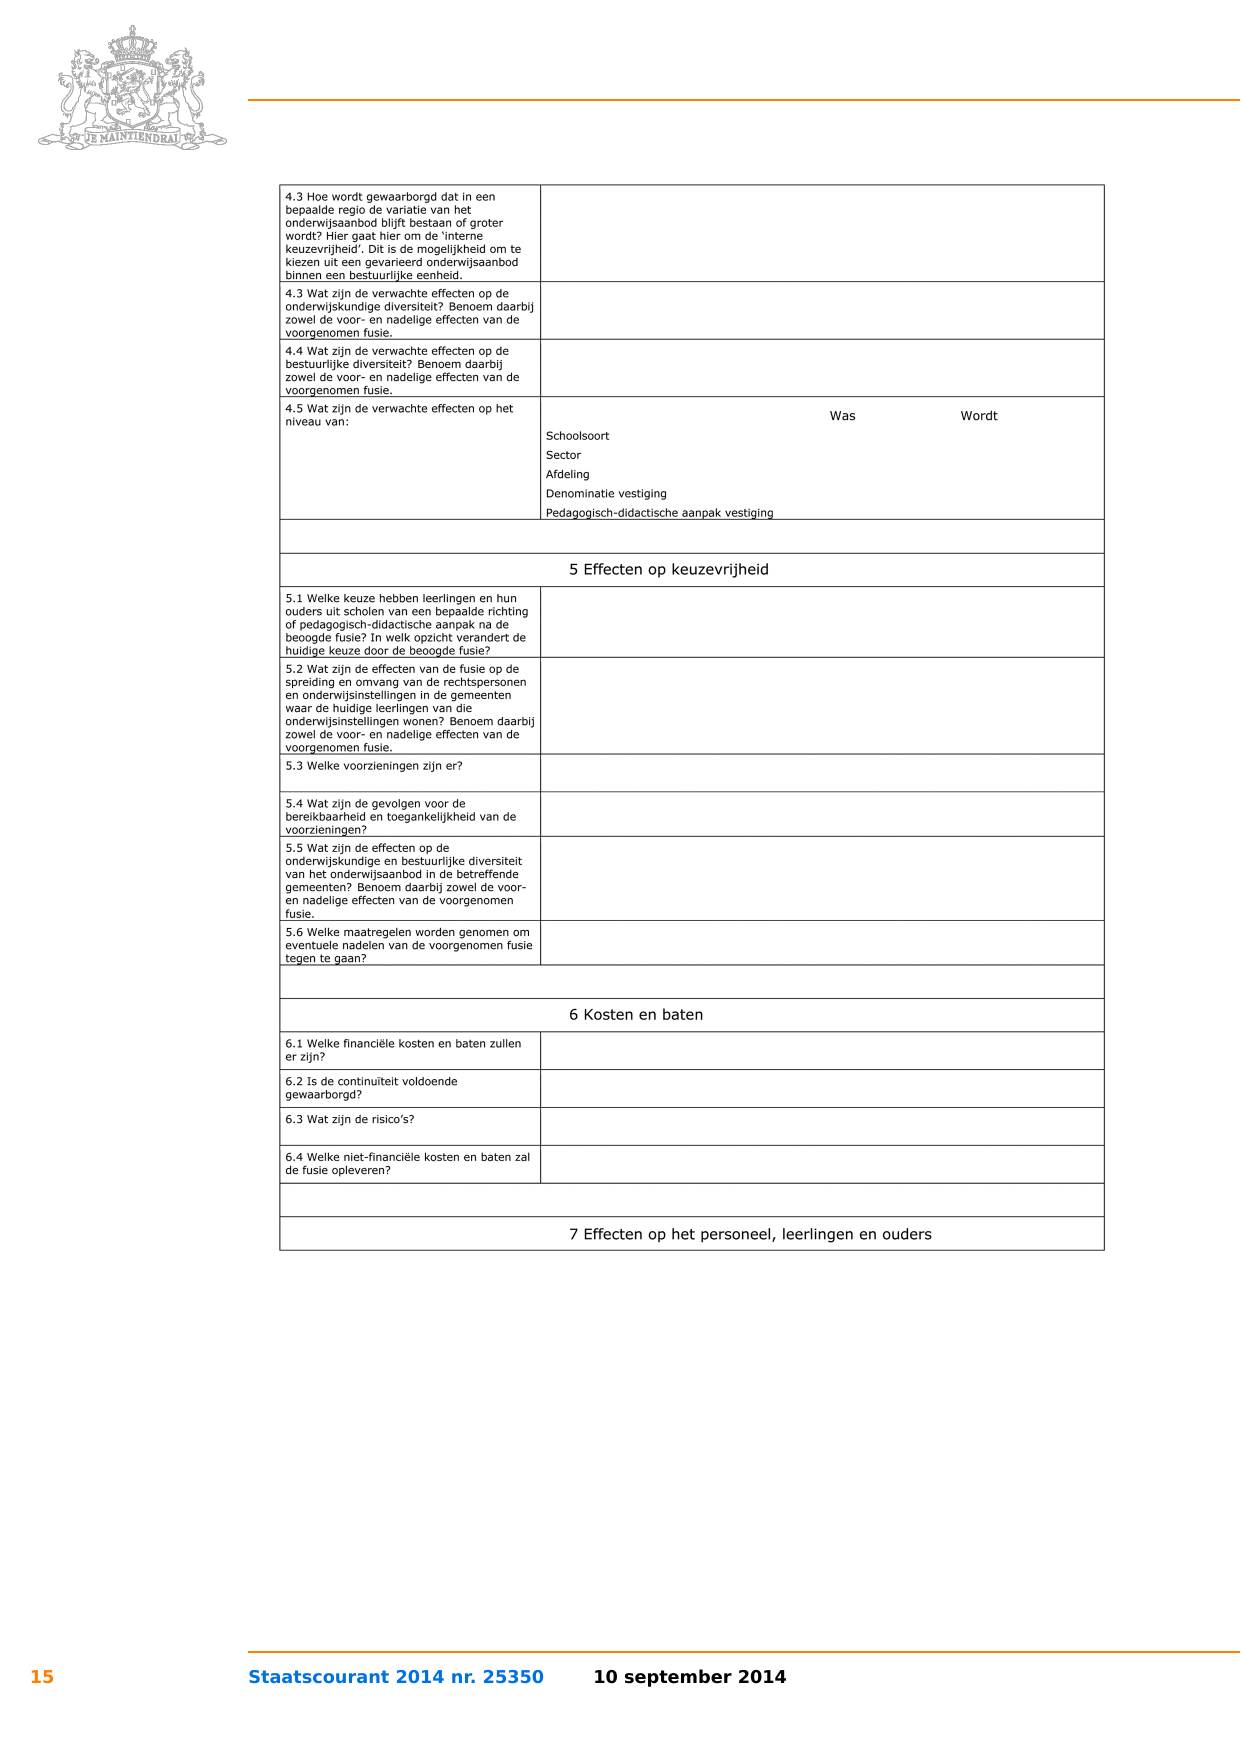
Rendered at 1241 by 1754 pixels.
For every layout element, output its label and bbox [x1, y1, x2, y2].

picture [38, 25, 227, 150]
picture [248, 151, 1134, 1286]
